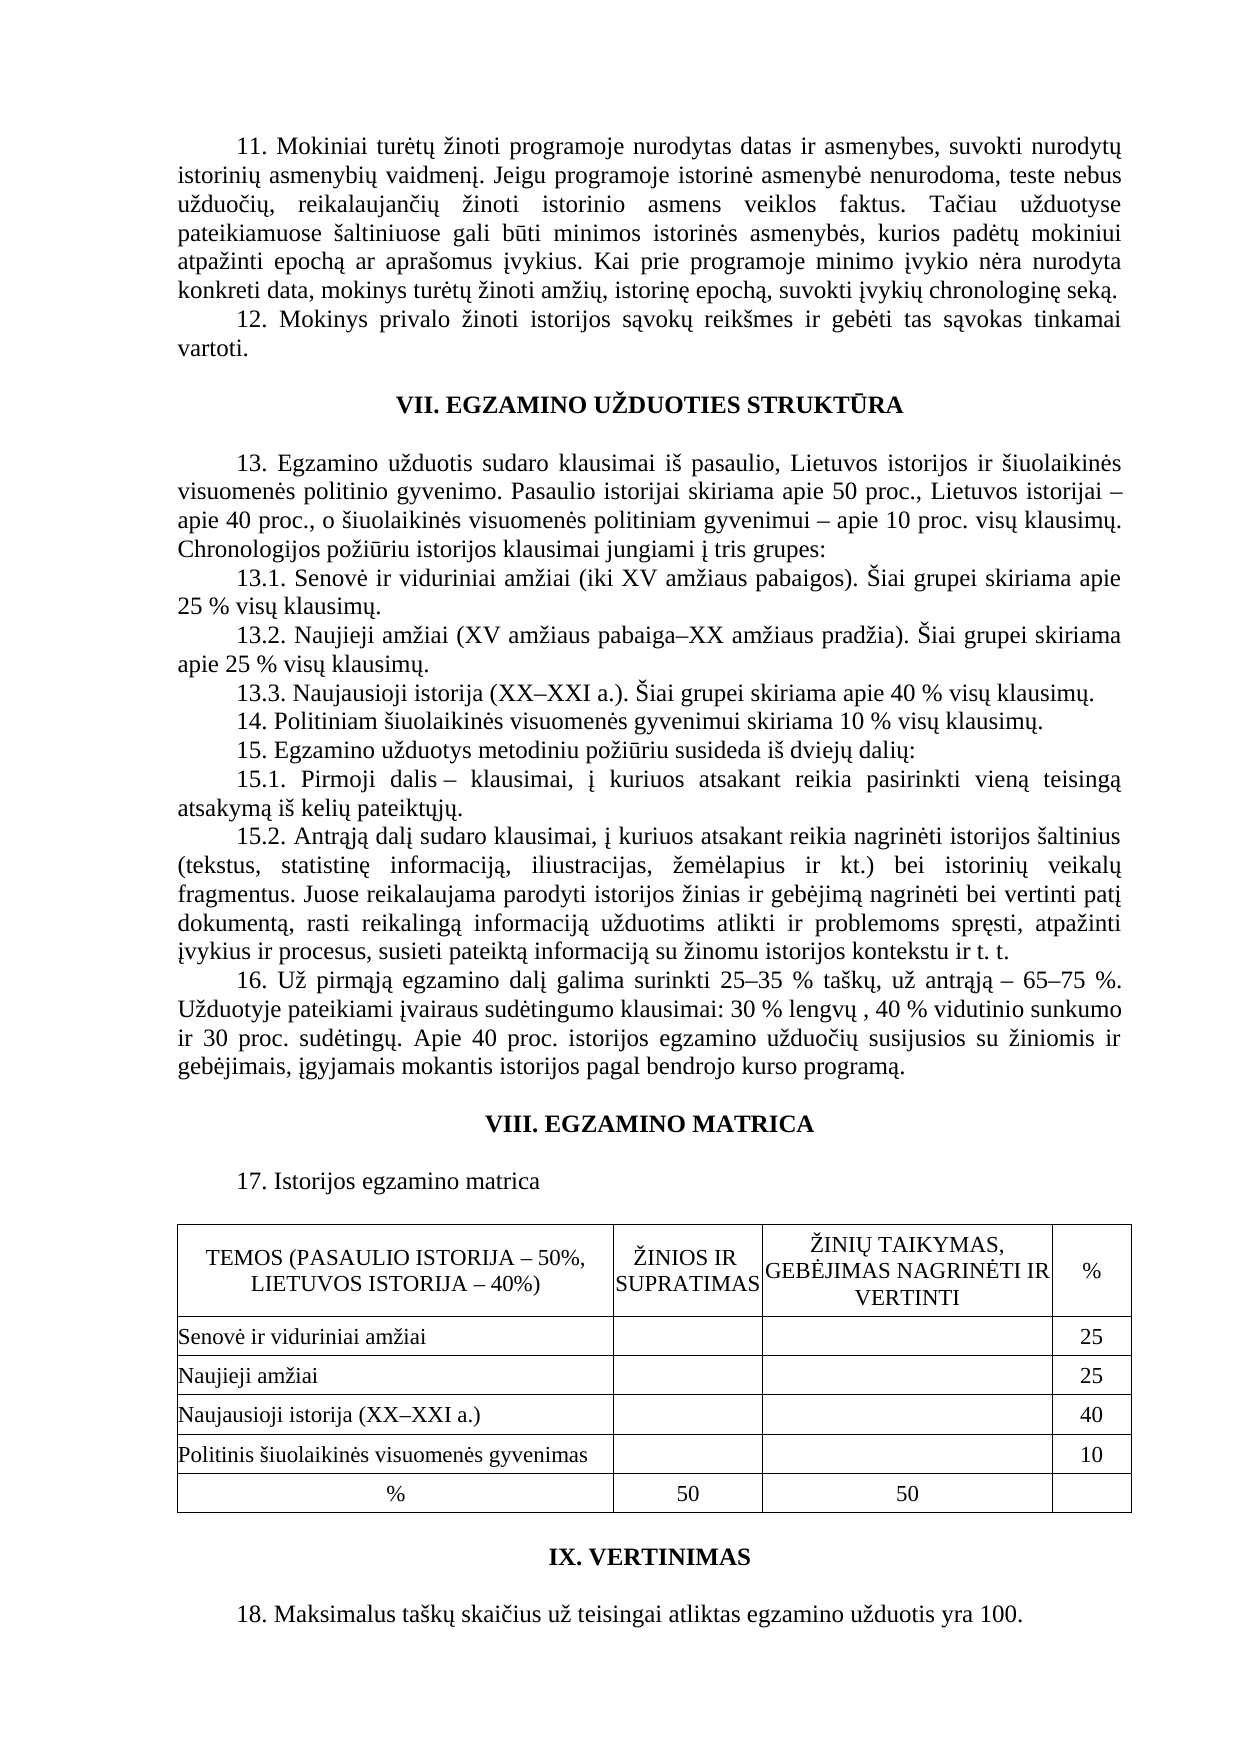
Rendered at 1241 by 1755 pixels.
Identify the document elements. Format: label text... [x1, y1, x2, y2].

table_cell 50 [614, 1474, 762, 1512]
table_cell Senovė ir viduriniai amžiai [178, 1317, 613, 1355]
text 14. Politiniam šiuolaikinės visuomenės gyvenimui skiriama 10 % visų klausimų. [177, 706, 1122, 735]
table_cell [763, 1435, 1052, 1473]
text 16. Už pirmąją egzamino dalį galima surinkti 25–35 % taškų, už antrąją – 65–75 %. Užduotyje pateikiami įvairaus sudėtingumo klausimai: 30 % lengvų , 40 % vidutinio sunkumo ir 30 proc. sudėtingų. Apie 40 proc. istorijos egzamino užduočių susijusios su žiniomis ir gebėjimais, įgyjamais mokantis istorijos pagal bendrojo kurso programą. [177, 965, 1122, 1080]
table_cell 40 [1053, 1395, 1131, 1434]
text 13.2. Naujieji amžiai (XV amžiaus pabaiga–XX amžiaus pradžia). Šiai grupei skiriama apie 25 % visų klausimų. [177, 620, 1122, 678]
text VII. EGZAMINO UŽDUOTIES STRUKTŪRA [177, 390, 1122, 419]
text 15.1. Pirmoji dalis – klausimai, į kuriuos atsakant reikia pasirinkti vieną teisingą atsakymą iš kelių pateiktųjų. [177, 764, 1122, 821]
text 17. Istorijos egzamino matrica [177, 1166, 1122, 1195]
text 13.1. Senovė ir viduriniai amžiai (iki XV amžiaus pabaigos). Šiai grupei skiriama apie 25 % visų klausimų. [177, 563, 1122, 620]
table_cell [1053, 1474, 1131, 1512]
table_cell [614, 1356, 762, 1394]
text IX. VERTINIMAS [177, 1542, 1122, 1571]
table_cell [614, 1317, 762, 1355]
text 11. Mokiniai turėtų žinoti programoje nurodytas datas ir asmenybes, suvokti nurodytų istorinių asmenybių vaidmenį. Jeigu programoje istorinė asmenybė nenurodoma, teste nebus užduočių, reikalaujančių žinoti istorinio asmens veiklos faktus. Tačiau užduotyse pateikiamuose šaltiniuose gali būti minimos istorinės asmenybės, kurios padėtų mokiniui atpažinti epochą ar aprašomus įvykius. Kai prie programoje minimo įvykio nėra nurodyta konkreti data, mokinys turėtų žinoti amžių, istorinę epochą, suvokti įvykių chronologinę seką. [177, 131, 1122, 304]
table_cell [763, 1317, 1052, 1355]
table_header % [1053, 1225, 1131, 1316]
table_cell 50 [763, 1474, 1052, 1512]
table_cell Naujausioji istorija (XX–XXI a.) [178, 1395, 613, 1434]
table_cell Politinis šiuolaikinės visuomenės gyvenimas [178, 1435, 613, 1473]
text 13.3. Naujausioji istorija (XX–XXI a.). Šiai grupei skiriama apie 40 % visų klausimų. [177, 678, 1122, 706]
table_cell % [178, 1474, 613, 1512]
table_header Žinių taikymas, gebėjimas NAGRINĖti ir vertinti [763, 1225, 1052, 1316]
table_cell [614, 1395, 762, 1434]
text 15.2. Antrąją dalį sudaro klausimai, į kuriuos atsakant reikia nagrinėti istorijos šaltinius (tekstus, statistinę informaciją, iliustracijas, žemėlapius ir kt.) bei istorinių veikalų fragmentus. Juose reikalaujama parodyti istorijos žinias ir gebėjimą nagrinėti bei vertinti patį dokumentą, rasti reikalingą informaciją užduotims atlikti ir problemoms spręsti, atpažinti įvykius ir procesus, susieti pateiktą informaciją su žinomu istorijos kontekstu ir t. t. [177, 821, 1122, 965]
text 12. Mokinys privalo žinoti istorijos sąvokų reikšmes ir gebėti tas sąvokas tinkamai vartoti. [177, 304, 1122, 361]
text 18. Maksimalus taškų skaičius už teisingai atliktas egzamino užduotis yra 100. [177, 1599, 1122, 1628]
text VIII. EGZAMINO MATRICA [177, 1109, 1122, 1138]
table_cell 25 [1053, 1356, 1131, 1394]
table_cell [763, 1356, 1052, 1394]
text 13. Egzamino užduotis sudaro klausimai iš pasaulio, Lietuvos istorijos ir šiuolaikinės visuomenės politinio gyvenimo. Pasaulio istorijai skiriama apie 50 proc., Lietuvos istorijai – apie 40 proc., o šiuolaikinės visuomenės politiniam gyvenimui – apie 10 proc. visų klausimų. Chronologijos požiūriu istorijos klausimai jungiami į tris grupes: [177, 448, 1122, 563]
table_cell 25 [1053, 1317, 1131, 1355]
table_cell [614, 1435, 762, 1473]
table_header TEMOS (Pasaulio istORIJA – 50%, Lietuvos istORIJA – 40%) [178, 1225, 613, 1316]
table_cell Naujieji amžiai [178, 1356, 613, 1394]
text 15. Egzamino užduotys metodiniu požiūriu susideda iš dviejų dalių: [177, 735, 1122, 764]
table_cell 10 [1053, 1435, 1131, 1473]
table_cell [763, 1395, 1052, 1434]
table_header Žinios ir supratimas [614, 1225, 762, 1316]
